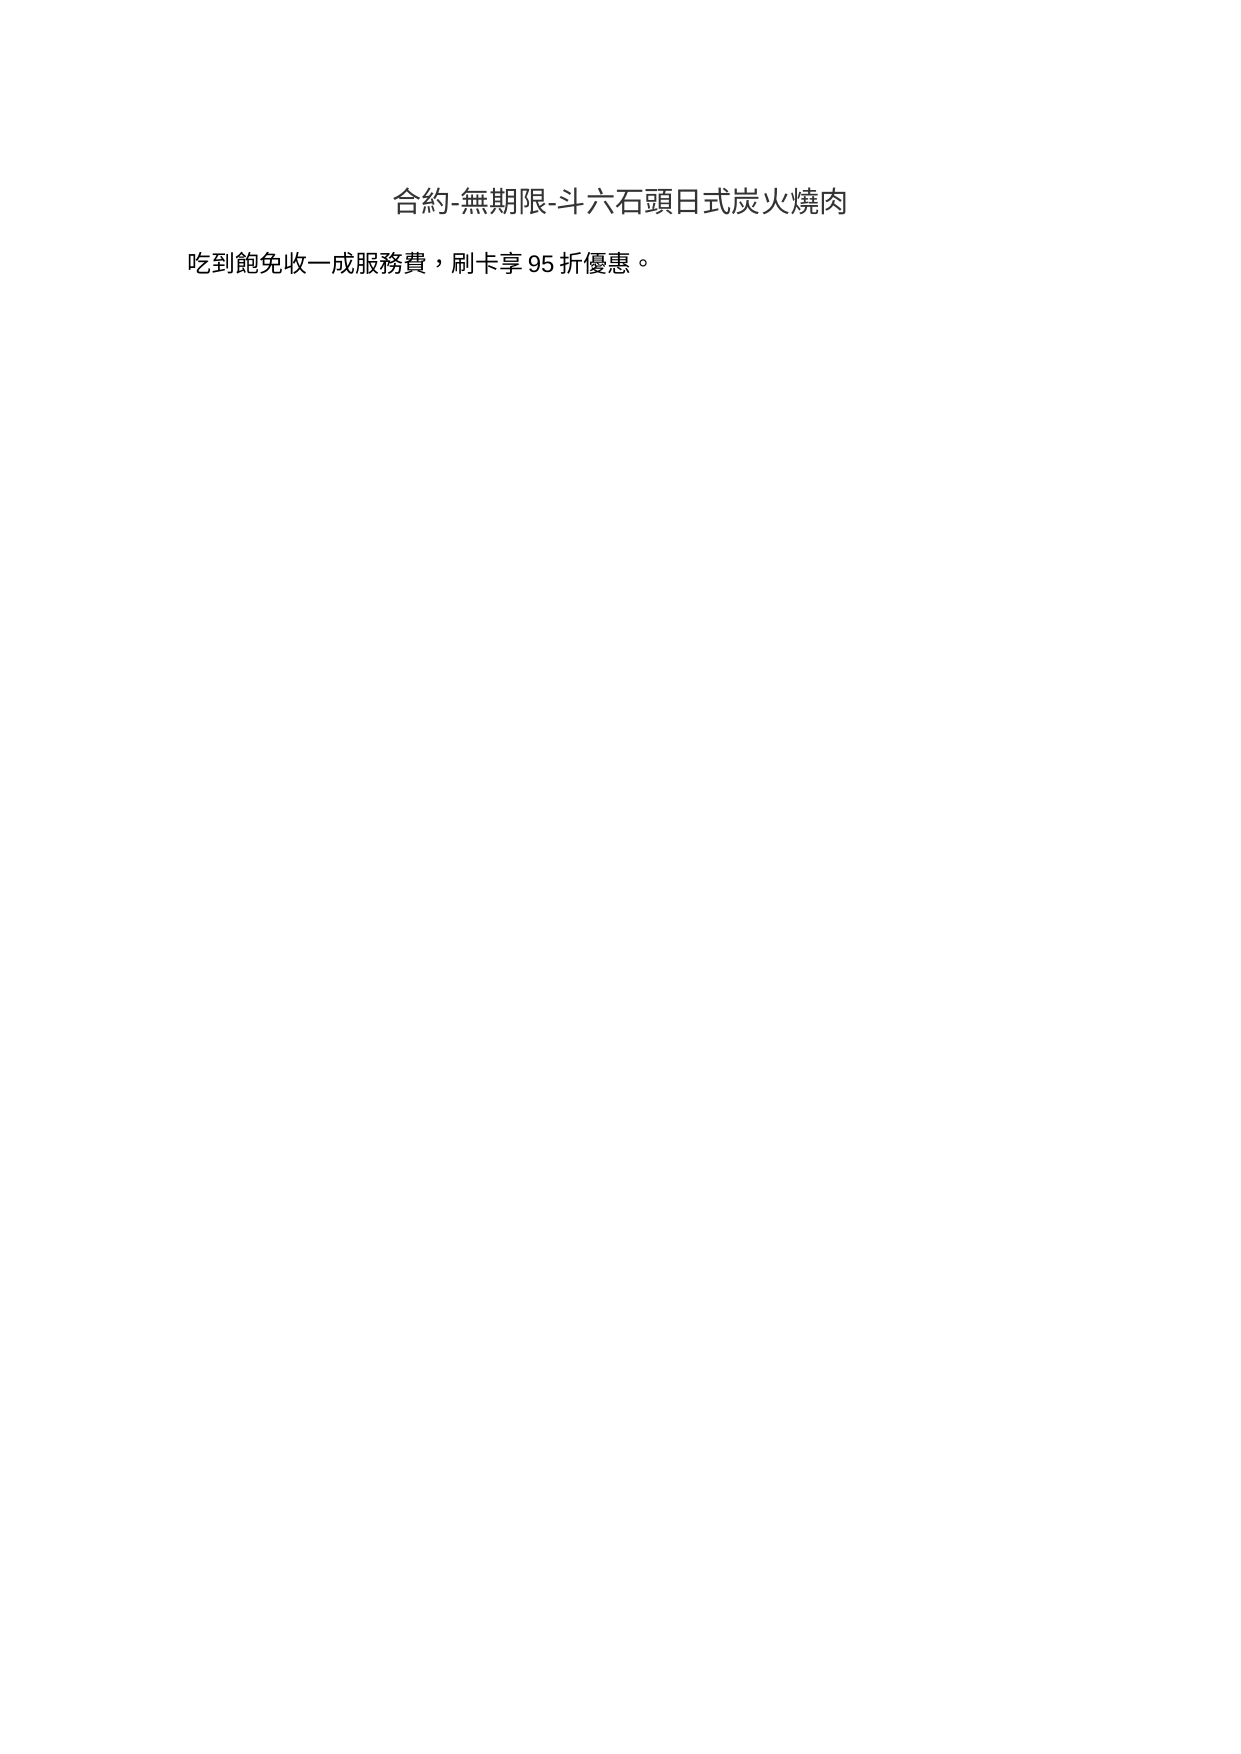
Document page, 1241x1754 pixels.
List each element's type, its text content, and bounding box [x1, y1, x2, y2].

text 合約-無期限-斗六石頭日式炭火燒肉 [187, 158, 1053, 221]
text 吃到飽免收一成服務費，刷卡享95折優惠。 [187, 221, 1053, 283]
